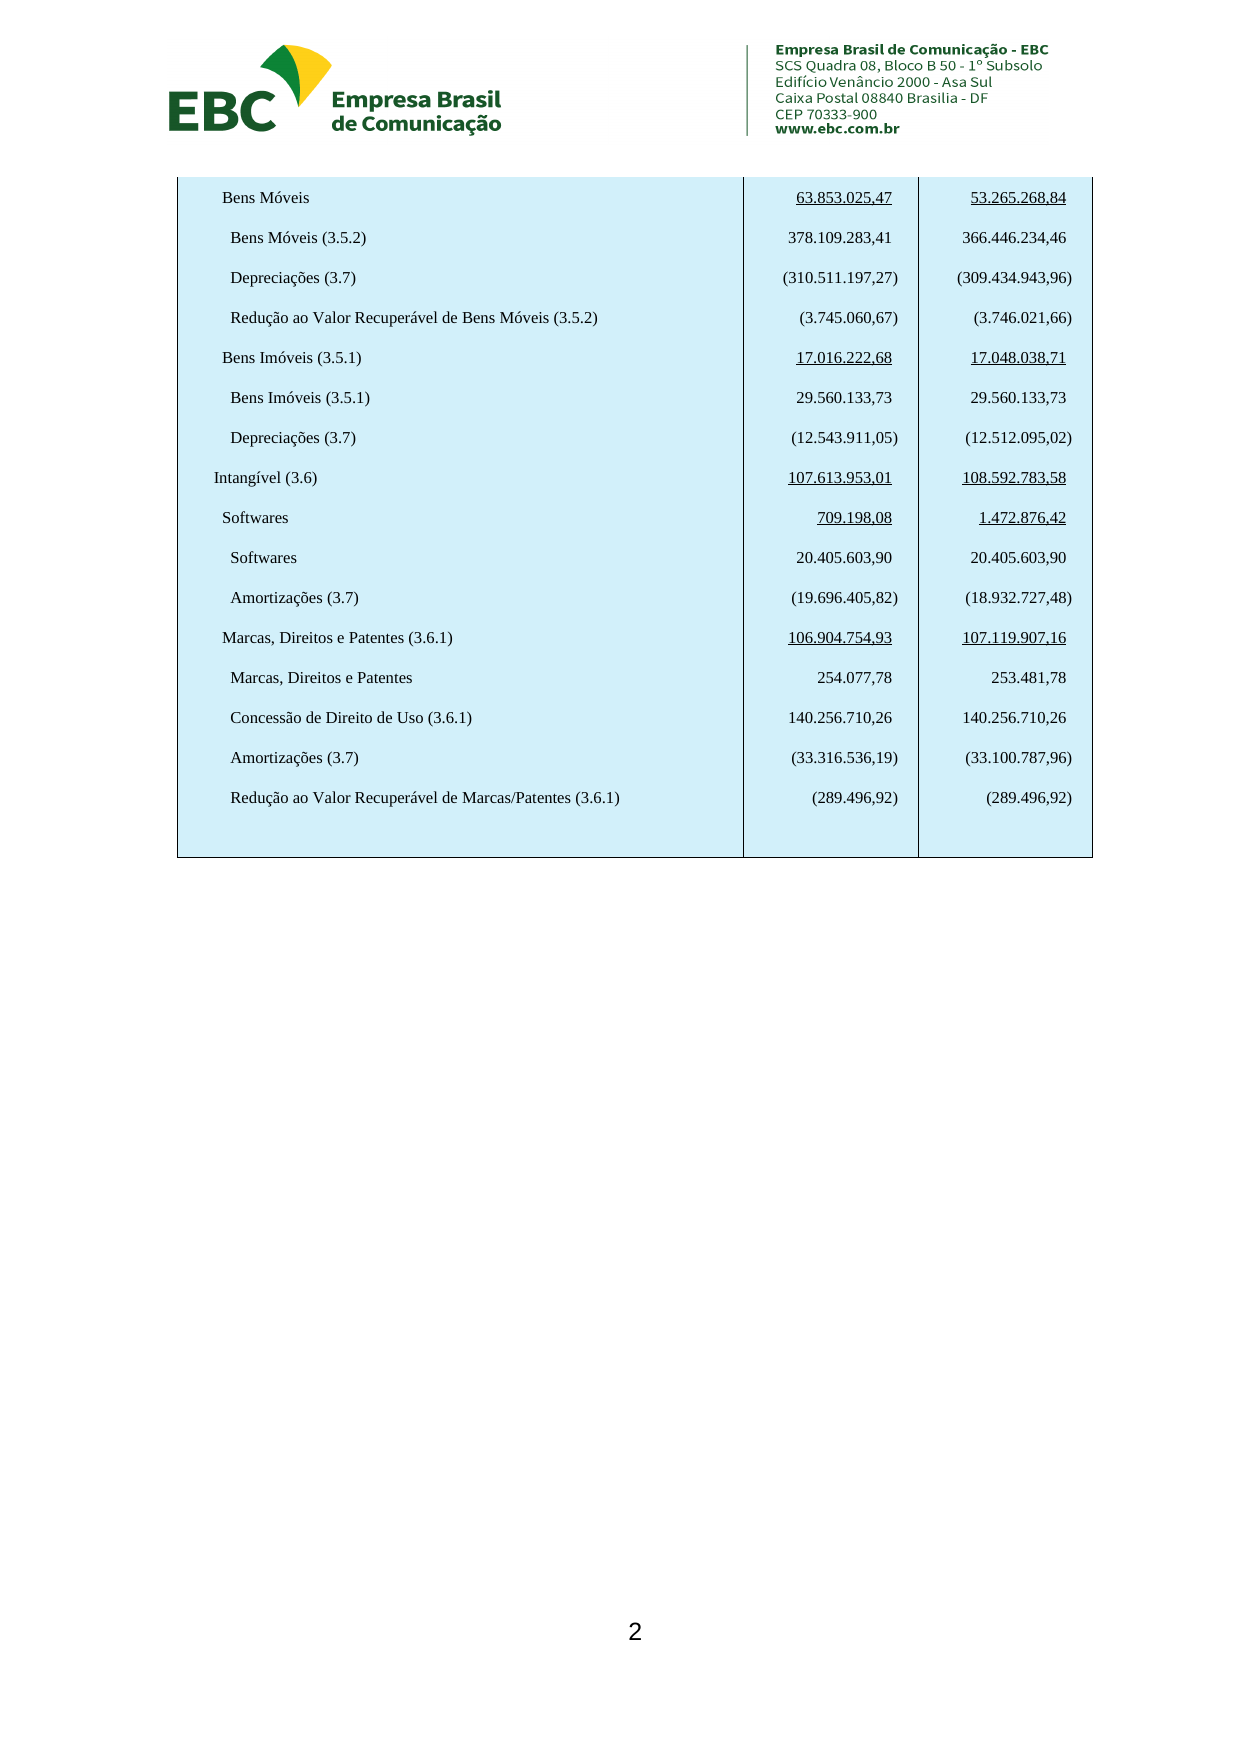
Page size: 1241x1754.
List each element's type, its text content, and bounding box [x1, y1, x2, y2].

table_cell Bens Móveis [178, 177, 743, 217]
table_cell 709.198,08 [744, 497, 918, 537]
table_cell (12.543.911,05) [744, 417, 918, 457]
table_cell 108.592.783,58 [919, 457, 1092, 497]
table_cell Redução ao Valor Recuperável de Bens Móveis (3.5.2) [178, 297, 743, 337]
table_cell 29.560.133,73 [744, 377, 918, 417]
table_cell Depreciações (3.7) [178, 417, 743, 457]
table_cell Softwares [178, 537, 743, 577]
table_cell (289.496,92) [744, 777, 918, 817]
table_cell (18.932.727,48) [919, 577, 1092, 617]
table_cell Bens Imóveis (3.5.1) [178, 337, 743, 377]
table_cell (19.696.405,82) [744, 577, 918, 617]
table_cell 17.016.222,68 [744, 337, 918, 377]
table_cell (33.316.536,19) [744, 737, 918, 777]
table_cell (3.746.021,66) [919, 297, 1092, 337]
table_cell Intangível (3.6) [178, 457, 743, 497]
table_cell [178, 817, 743, 857]
table_cell Amortizações (3.7) [178, 737, 743, 777]
table_cell 140.256.710,26 [919, 697, 1092, 737]
table_cell 378.109.283,41 [744, 217, 918, 257]
table_cell 20.405.603,90 [919, 537, 1092, 577]
table_cell 254.077,78 [744, 657, 918, 697]
table_cell 253.481,78 [919, 657, 1092, 697]
table_cell Concessão de Direito de Uso (3.6.1) [178, 697, 743, 737]
table_cell [744, 817, 918, 857]
table_cell Redução ao Valor Recuperável de Marcas/Patentes (3.6.1) [178, 777, 743, 817]
table_cell (310.511.197,27) [744, 257, 918, 297]
table_cell 106.904.754,93 [744, 617, 918, 657]
table_cell 107.119.907,16 [919, 617, 1092, 657]
table_cell 17.048.038,71 [919, 337, 1092, 377]
table_cell (33.100.787,96) [919, 737, 1092, 777]
table_cell 140.256.710,26 [744, 697, 918, 737]
table_cell (12.512.095,02) [919, 417, 1092, 457]
table_cell Depreciações (3.7) [178, 257, 743, 297]
table_cell 1.472.876,42 [919, 497, 1092, 537]
table_cell 107.613.953,01 [744, 457, 918, 497]
table_cell Bens Imóveis (3.5.1) [178, 377, 743, 417]
table_cell Bens Móveis (3.5.2) [178, 217, 743, 257]
table_cell 53.265.268,84 [919, 177, 1092, 217]
table_cell 29.560.133,73 [919, 377, 1092, 417]
table_cell (309.434.943,96) [919, 257, 1092, 297]
table_cell Marcas, Direitos e Patentes (3.6.1) [178, 617, 743, 657]
table_cell 63.853.025,47 [744, 177, 918, 217]
table_cell 20.405.603,90 [744, 537, 918, 577]
table_cell Softwares [178, 497, 743, 537]
table_cell (3.745.060,67) [744, 297, 918, 337]
table_cell Marcas, Direitos e Patentes [178, 657, 743, 697]
table_cell [919, 817, 1092, 857]
table_cell 366.446.234,46 [919, 217, 1092, 257]
table_cell (289.496,92) [919, 777, 1092, 817]
table_cell Amortizações (3.7) [178, 577, 743, 617]
